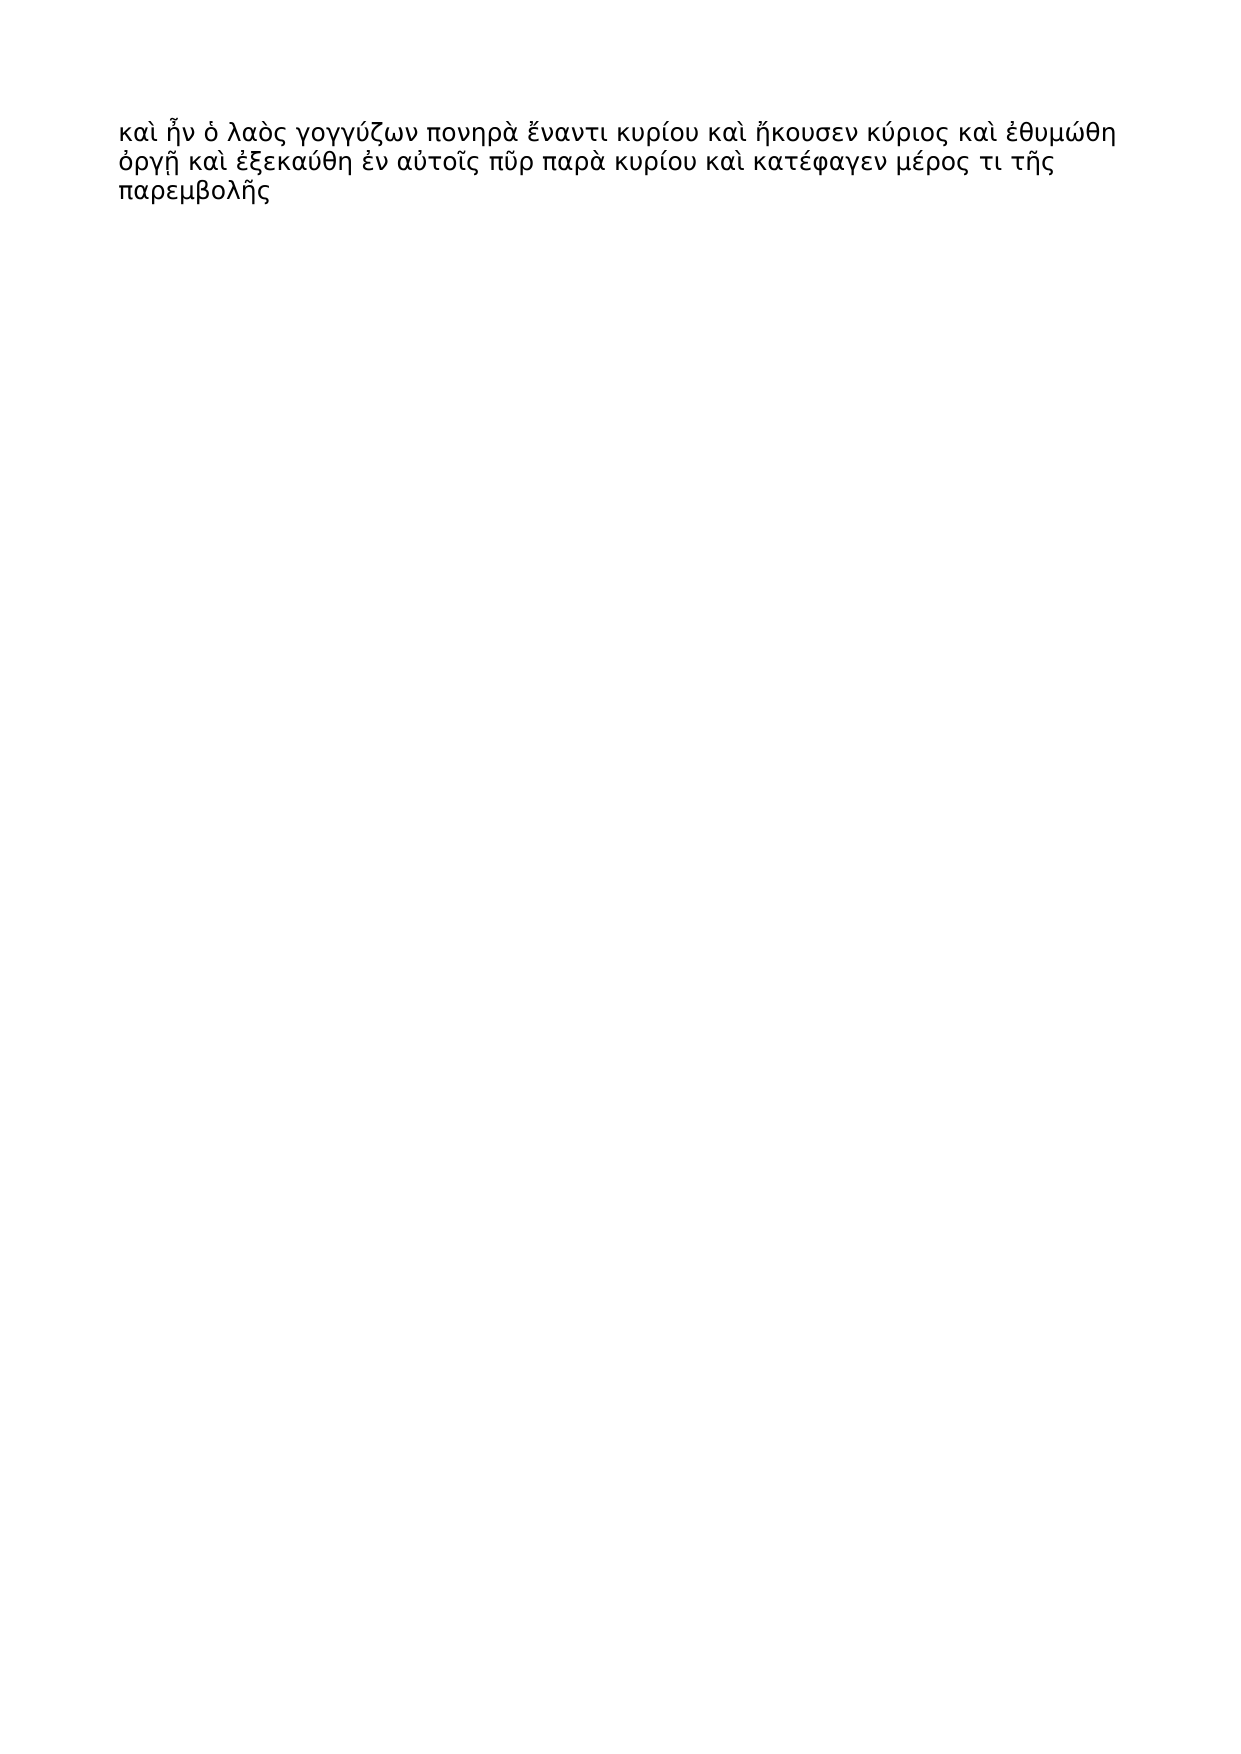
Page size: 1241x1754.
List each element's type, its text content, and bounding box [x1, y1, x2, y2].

text καὶ ἦν ὁ λαὸς γογγύζων πονηρὰ ἔναντι κυρίου καὶ ἤκουσεν κύριος καὶ ἐθυμώθη ὀργῇ καὶ ἐξεκαύθη ἐν αὐτοῖς πῦρ παρὰ κυρίου καὶ κατέφαγεν μέρος τι τῆς παρεμβολῆς [118, 118, 1122, 206]
